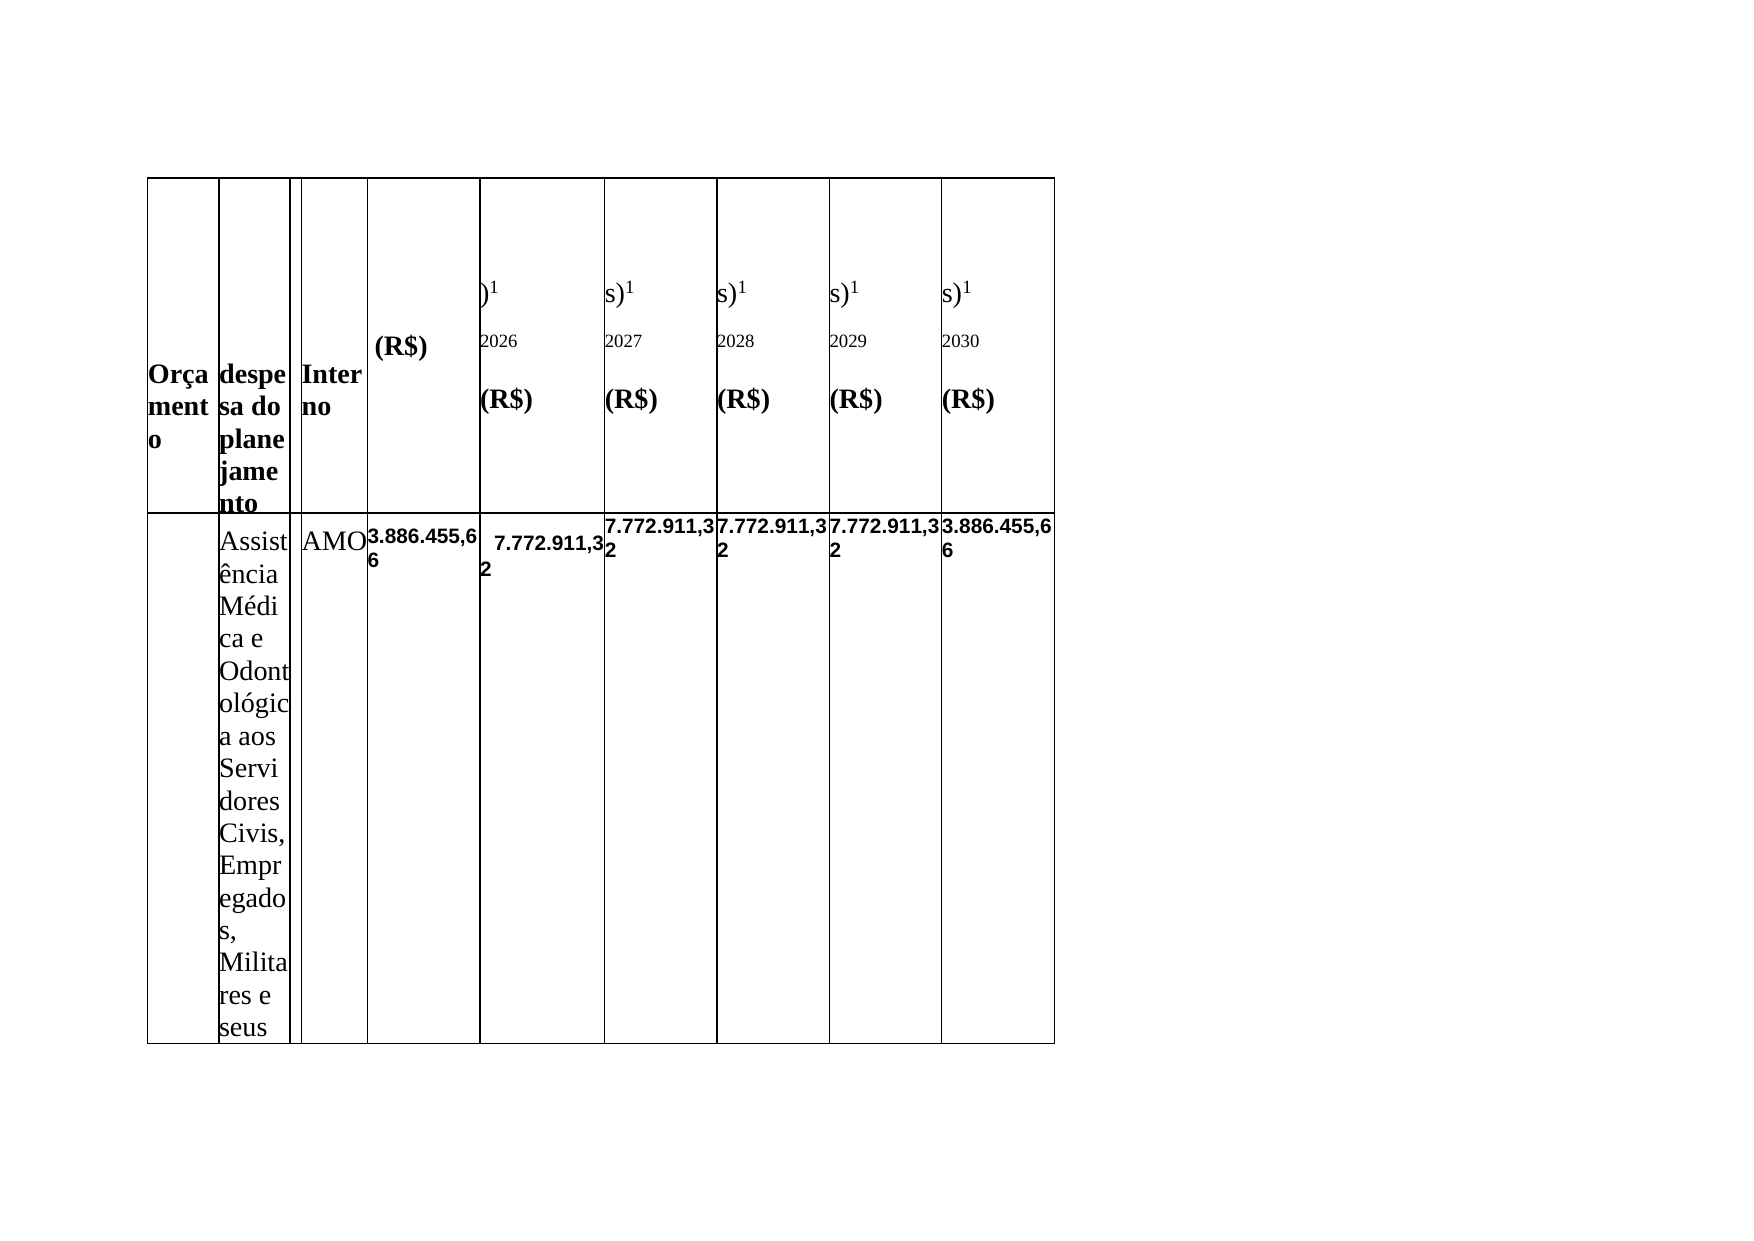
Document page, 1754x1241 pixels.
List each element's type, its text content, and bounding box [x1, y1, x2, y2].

table_cell [291, 179, 301, 512]
table_cell s)1 2029 (R$) [830, 179, 941, 512]
table_cell s)1 2030 (R$) [942, 179, 1054, 512]
table_cell Item de despesa do planejamento orçamentário [220, 179, 289, 512]
table_cell 3.886.455,66 [368, 514, 479, 1043]
table_cell AMO [302, 514, 367, 1043]
table_cell )1 2026 (R$) [481, 179, 604, 512]
table_cell Orçamento [148, 179, 218, 512]
table_cell (R$) [368, 179, 479, 512]
table_cell s)1 2028 (R$) [718, 179, 829, 512]
table_cell s)1 2027 (R$) [605, 179, 716, 512]
table_cell 7.772.911,32 [718, 514, 829, 1043]
table_cell Assistência Médica e Odontológica aos Servidores Civis, Empregados, Militares e seus [220, 514, 289, 1043]
table_cell Interno [302, 179, 367, 512]
table_cell [291, 514, 301, 1043]
table_cell 7.772.911,32 [830, 514, 941, 1043]
table_cell 3.886.455,66 [942, 514, 1054, 1043]
table_cell [148, 514, 218, 1043]
table_cell 7.772.911,32 [605, 514, 716, 1043]
table_cell 7.772.911,32 [481, 514, 604, 1043]
